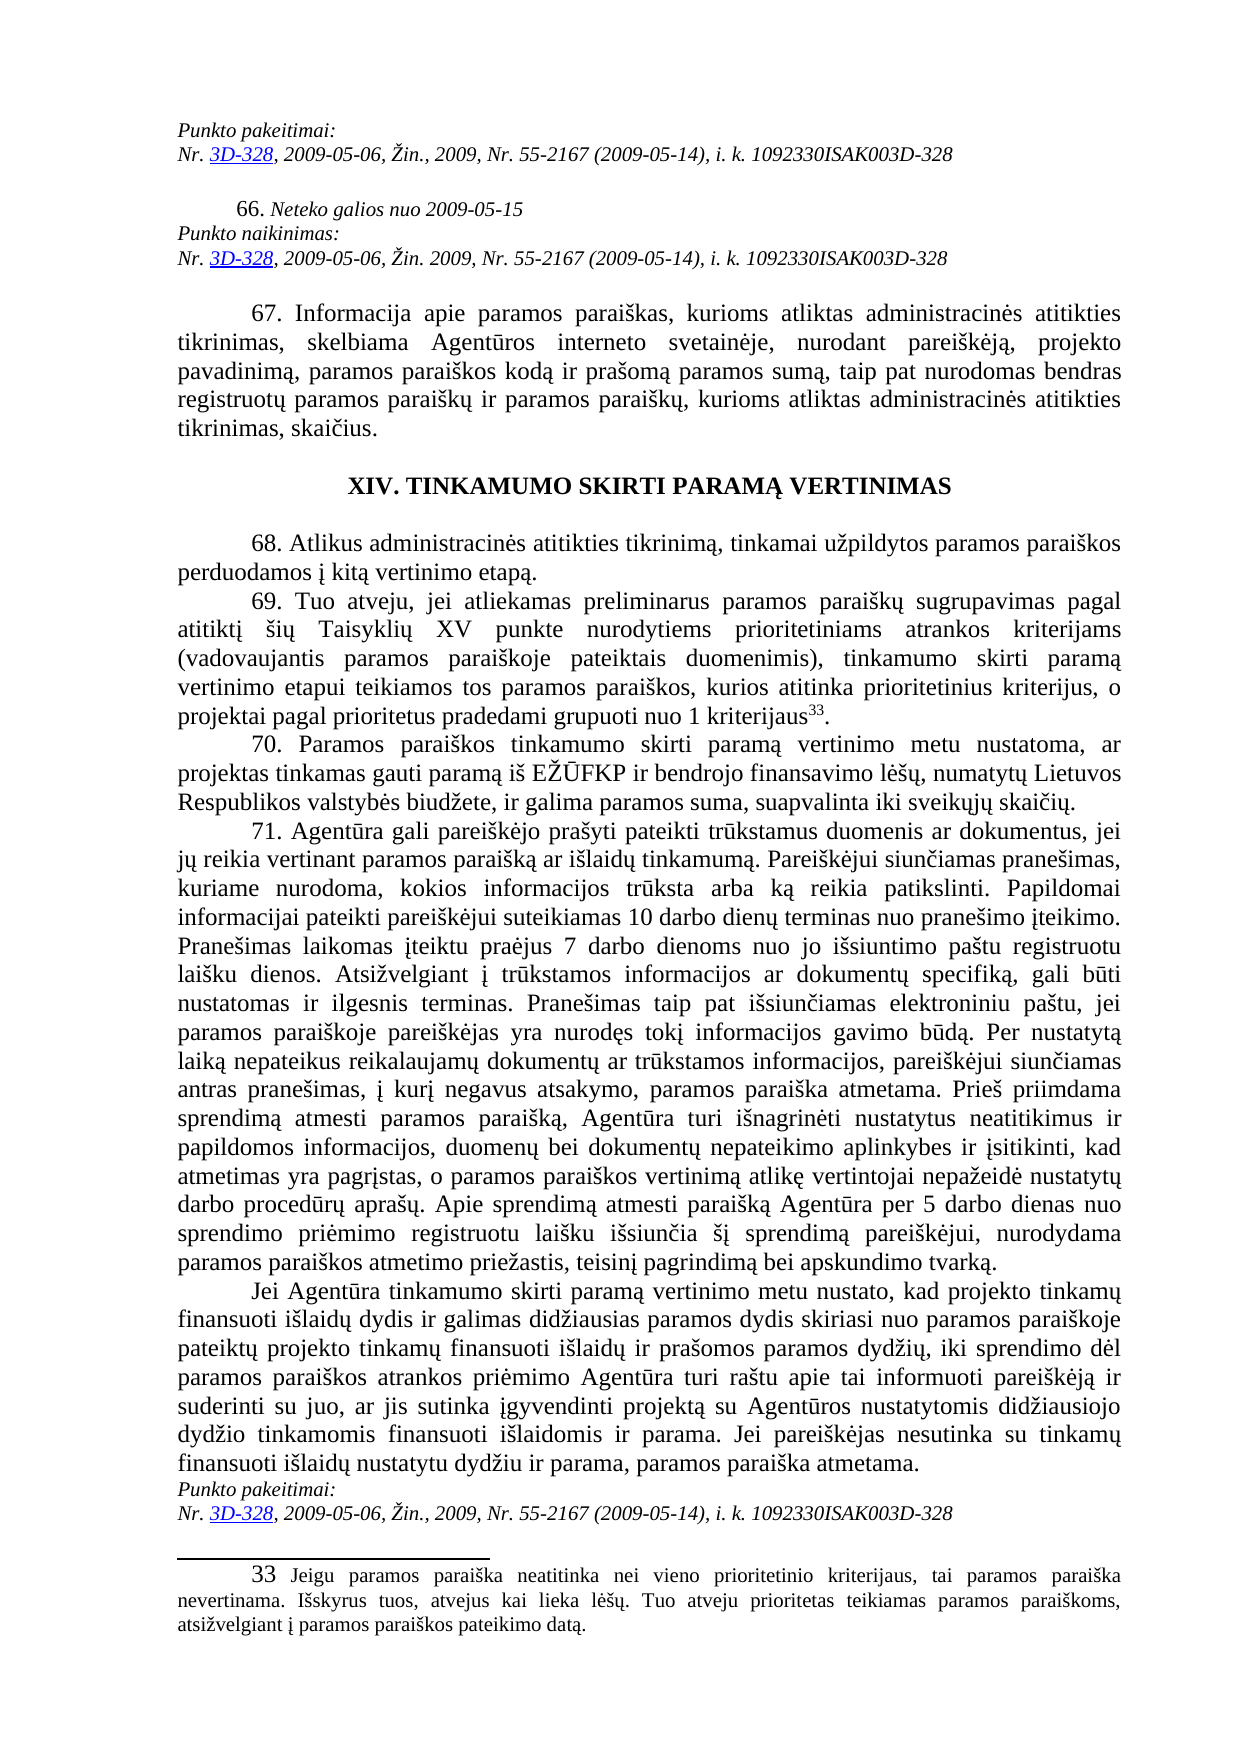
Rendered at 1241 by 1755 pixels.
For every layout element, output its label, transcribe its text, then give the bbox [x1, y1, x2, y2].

text Nr. 3D-328, 2009-05-06, Žin., 2009, Nr. 55-2167 (2009-05-14), i. k. 1092330ISAK003D-328 [177, 142, 1122, 166]
text 66. Neteko galios nuo 2009-05-15 [177, 195, 1122, 221]
text Nr. 3D-328, 2009-05-06, Žin. 2009, Nr. 55-2167 (2009-05-14), i. k. 1092330ISAK003D-328 [177, 245, 1122, 269]
text Jeigu paramos paraiška neatitinka nei vieno prioritetinio kriterijaus, tai paramos paraiška nevertinama. Išskyrus tuos, atvejus kai lieka lėšų. Tuo atveju prioritetas teikiamas paramos paraiškoms, atsižvelgiant į paramos paraiškos pateikimo datą. [177, 1559, 1122, 1636]
text Jei Agentūra tinkamumo skirti paramą vertinimo metu nustato, kad projekto tinkamų finansuoti išlaidų dydis ir galimas didžiausias paramos dydis skiriasi nuo paramos paraiškoje pateiktų projekto tinkamų finansuoti išlaidų ir prašomos paramos dydžių, iki sprendimo dėl paramos paraiškos atrankos priėmimo Agentūra turi raštu apie tai informuoti pareiškėją ir suderinti su juo, ar jis sutinka įgyvendinti projektą su Agentūros nustatytomis didžiausiojo dydžio tinkamomis finansuoti išlaidomis ir parama. Jei pareiškėjas nesutinka su tinkamų finansuoti išlaidų nustatytu dydžiu ir parama, paramos paraiška atmetama. [177, 1276, 1122, 1477]
text Punkto pakeitimai: [177, 1477, 1122, 1501]
text 71. Agentūra gali pareiškėjo prašyti pateikti trūkstamus duomenis ar dokumentus, jei jų reikia vertinant paramos paraišką ar išlaidų tinkamumą. Pareiškėjui siunčiamas pranešimas, kuriame nurodoma, kokios informacijos trūksta arba ką reikia patikslinti. Papildomai informacijai pateikti pareiškėjui suteikiamas 10 darbo dienų terminas nuo pranešimo įteikimo. Pranešimas laikomas įteiktu praėjus 7 darbo dienoms nuo jo išsiuntimo paštu registruotu laišku dienos. Atsižvelgiant į trūkstamos informacijos ar dokumentų specifiką, gali būti nustatomas ir ilgesnis terminas. Pranešimas taip pat išsiunčiamas elektroniniu paštu, jei paramos paraiškoje pareiškėjas yra nurodęs tokį informacijos gavimo būdą. Per nustatytą laiką nepateikus reikalaujamų dokumentų ar trūkstamos informacijos, pareiškėjui siunčiamas antras pranešimas, į kurį negavus atsakymo, paramos paraiška atmetama. Prieš priimdama sprendimą atmesti paramos paraišką, Agentūra turi išnagrinėti nustatytus neatitikimus ir papildomos informacijos, duomenų bei dokumentų nepateikimo aplinkybes ir įsitikinti, kad atmetimas yra pagrįstas, o paramos paraiškos vertinimą atlikę vertintojai nepažeidė nustatytų darbo procedūrų aprašų. Apie sprendimą atmesti paraišką Agentūra per 5 darbo dienas nuo sprendimo priėmimo registruotu laišku išsiunčia šį sprendimą pareiškėjui, nurodydama paramos paraiškos atmetimo priežastis, teisinį pagrindimą bei apskundimo tvarką. [177, 816, 1122, 1276]
text Punkto naikinimas: [177, 221, 1122, 245]
text 67. Informacija apie paramos paraiškas, kurioms atliktas administracinės atitikties tikrinimas, skelbiama Agentūros interneto svetainėje, nurodant pareiškėją, projekto pavadinimą, paramos paraiškos kodą ir prašomą paramos sumą, taip pat nurodomas bendras registruotų paramos paraiškų ir paramos paraiškų, kurioms atliktas administracinės atitikties tikrinimas, skaičius. [177, 298, 1122, 442]
text 70. Paramos paraiškos tinkamumo skirti paramą vertinimo metu nustatoma, ar projektas tinkamas gauti paramą iš EŽŪFKP ir bendrojo finansavimo lėšų, numatytų Lietuvos Respublikos valstybės biudžete, ir galima paramos suma, suapvalinta iki sveikųjų skaičių. [177, 729, 1122, 816]
text XIV. TINKAMUMO SKIRTI PARAMĄ VERTINIMAS [177, 471, 1122, 499]
text Nr. 3D-328, 2009-05-06, Žin., 2009, Nr. 55-2167 (2009-05-14), i. k. 1092330ISAK003D-328 [177, 1501, 1122, 1525]
text Punkto pakeitimai: [177, 118, 1122, 142]
text 69. Tuo atveju, jei atliekamas preliminarus paramos paraiškų sugrupavimas pagal atitiktį šių Taisyklių XV punkte nurodytiems prioritetiniams atrankos kriterijams (vadovaujantis paramos paraiškoje pateiktais duomenimis), tinkamumo skirti paramą vertinimo etapui teikiamos tos paramos paraiškos, kurios atitinka prioritetinius kriterijus, o projektai pagal prioritetus pradedami grupuoti nuo 1 kriterijaus. [177, 586, 1122, 729]
text 68. Atlikus administracinės atitikties tikrinimą, tinkamai užpildytos paramos paraiškos perduodamos į kitą vertinimo etapą. [177, 528, 1122, 586]
